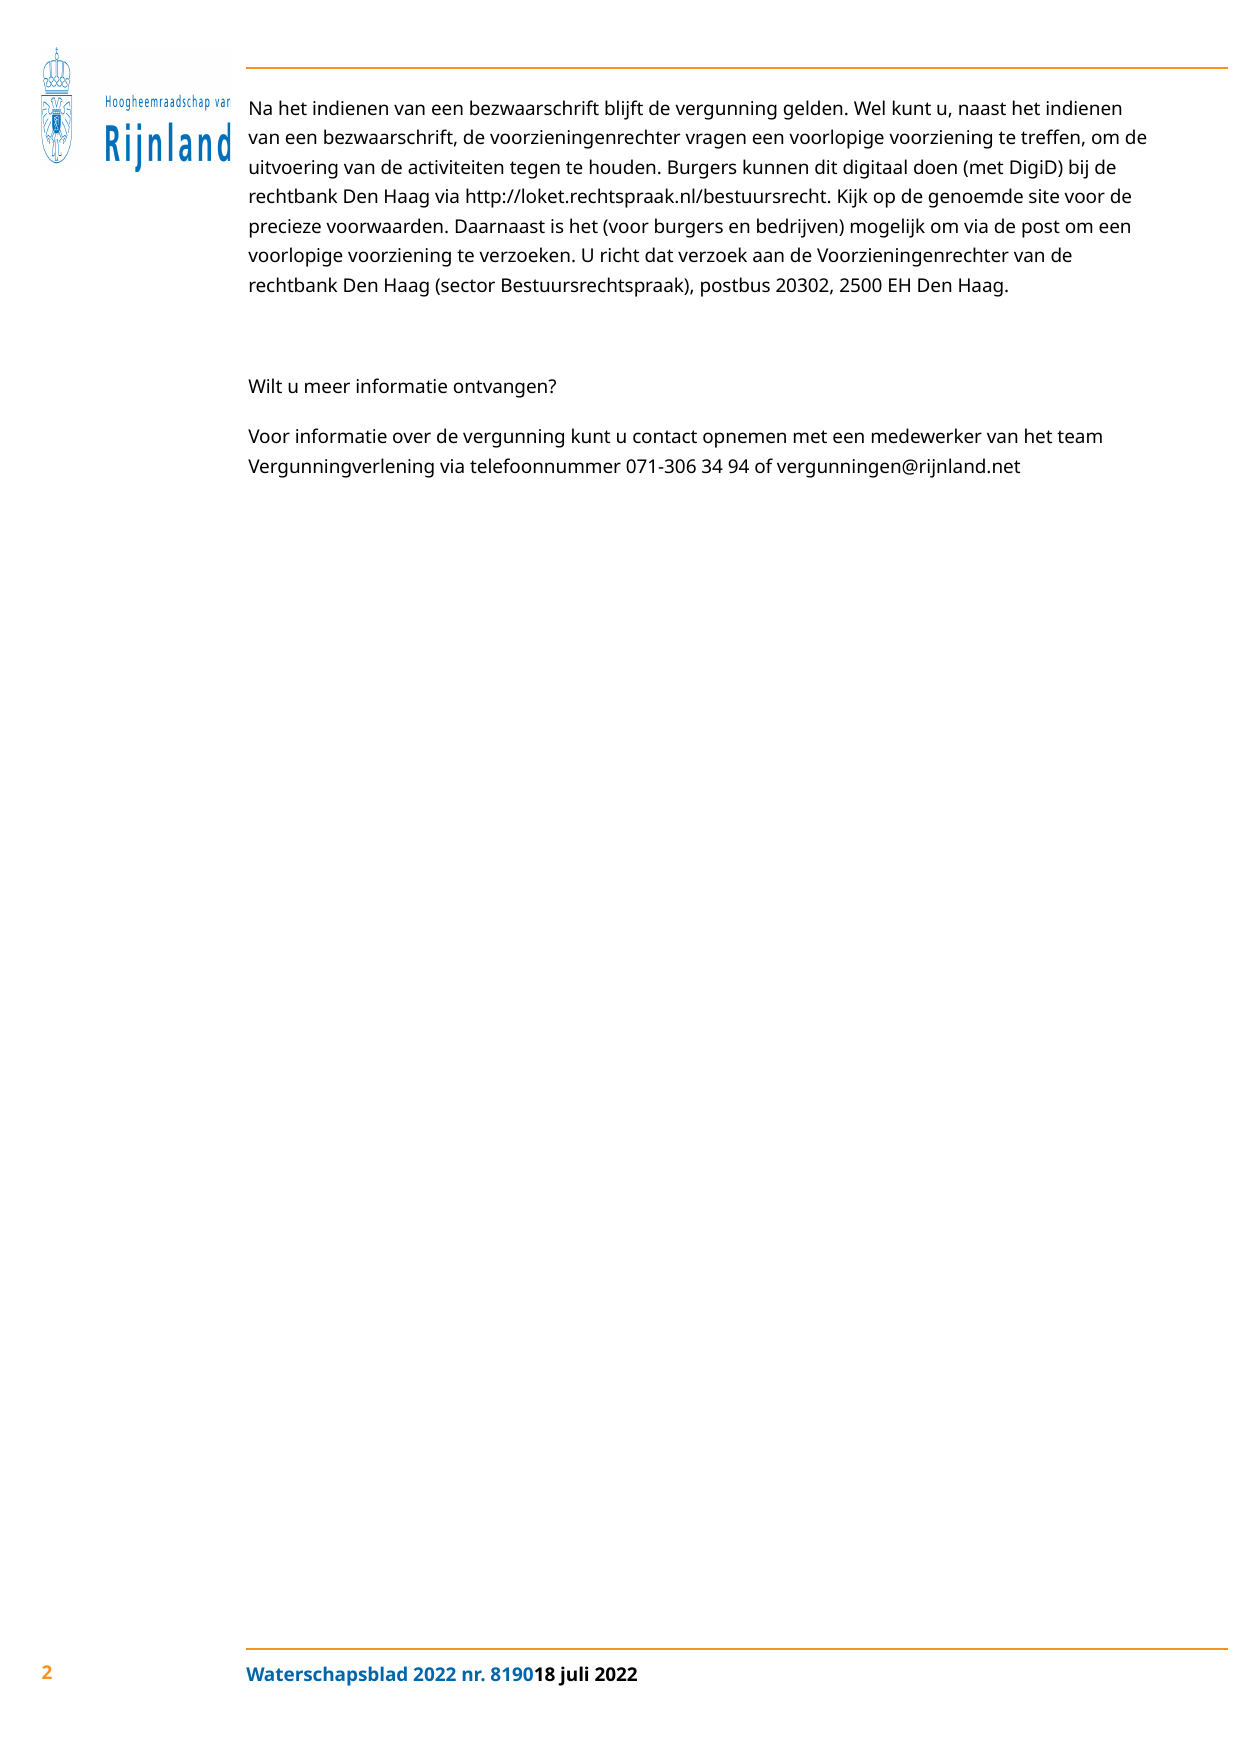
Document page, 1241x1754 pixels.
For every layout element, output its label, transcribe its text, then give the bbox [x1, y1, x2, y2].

text Voor informatie over de vergunning kunt u contact opnemen met een medewerker van het team Vergunningverlening via telefoonnummer 071-306 34 94 of vergunningen@rijnland.net [248, 423, 1152, 479]
text Wilt u meer informatie ontvangen? [248, 373, 1152, 399]
text Na het indienen van een bezwaarschrift blijft de vergunning gelden. Wel kunt u, naast het indienen van een bezwaarschrift, de voorzieningenrechter vragen een voorlopige voorziening te treffen, om de uitvoering van de activiteiten tegen te houden. Burgers kunnen dit digitaal doen (met DigiD) bij de rechtbank Den Haag via http://loket.rechtspraak.nl/bestuursrecht. Kijk op de genoemde site voor de precieze voorwaarden. Daarnaast is het (voor burgers en bedrijven) mogelijk om via de post om een voorlopige voorziening te verzoeken. U richt dat verzoek aan de Voorzieningenrechter van de rechtbank Den Haag (sector Bestuursrechtspraak), postbus 20302, 2500 EH Den Haag. [248, 95, 1152, 298]
picture [41, 47, 231, 172]
